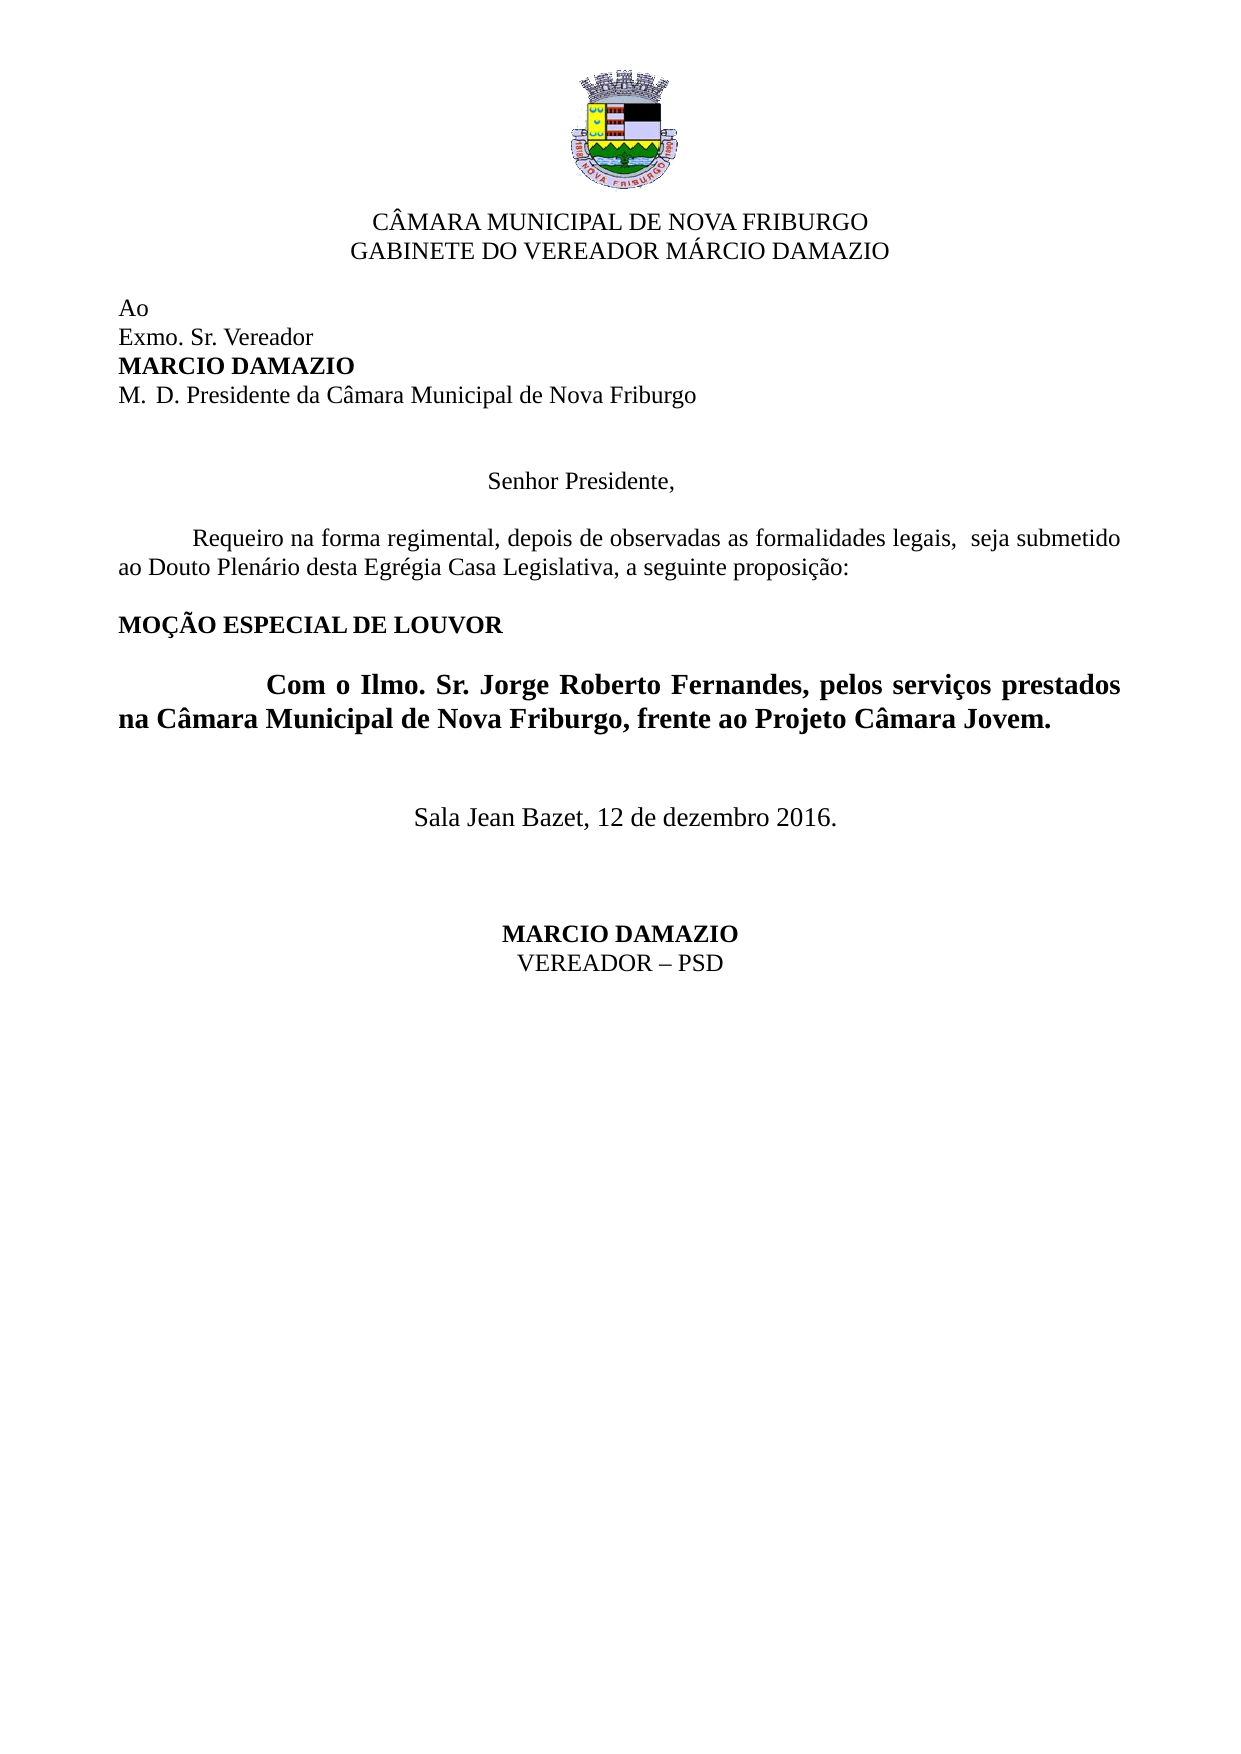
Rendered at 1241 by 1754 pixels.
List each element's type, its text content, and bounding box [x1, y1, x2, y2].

text Exmo. Sr. Vereador [118, 322, 1122, 351]
text MARCIO DAMAZIO [118, 919, 1122, 948]
text Senhor Presidente, [118, 466, 1122, 495]
text VEREADOR – PSD [118, 948, 1122, 976]
picture [554, 57, 686, 199]
list D. Presidente da Câmara Municipal de Nova Friburgo [118, 380, 1122, 408]
text GABINETE DO VEREADOR MÁRCIO DAMAZIO [118, 236, 1122, 265]
text CÂMARA MUNICIPAL DE NOVA FRIBURGO [118, 207, 1122, 236]
text Requeiro na forma regimental, depois de observadas as formalidades legais, seja submetido ao Douto Plenário desta Egrégia Casa Legislativa, a seguinte proposição: [118, 523, 1122, 581]
text MOÇÃO ESPECIAL DE LOUVOR [118, 610, 1122, 638]
text MARCIO DAMAZIO [118, 351, 1122, 380]
text Ao [118, 293, 1122, 322]
text Com o Ilmo. Sr. Jorge Roberto Fernandes, pelos serviços prestados na Câmara Municipal de Nova Friburgo, frente ao Projeto Câmara Jovem. [118, 667, 1122, 734]
text Sala Jean Bazet, 12 de dezembro 2016. [118, 801, 1122, 833]
